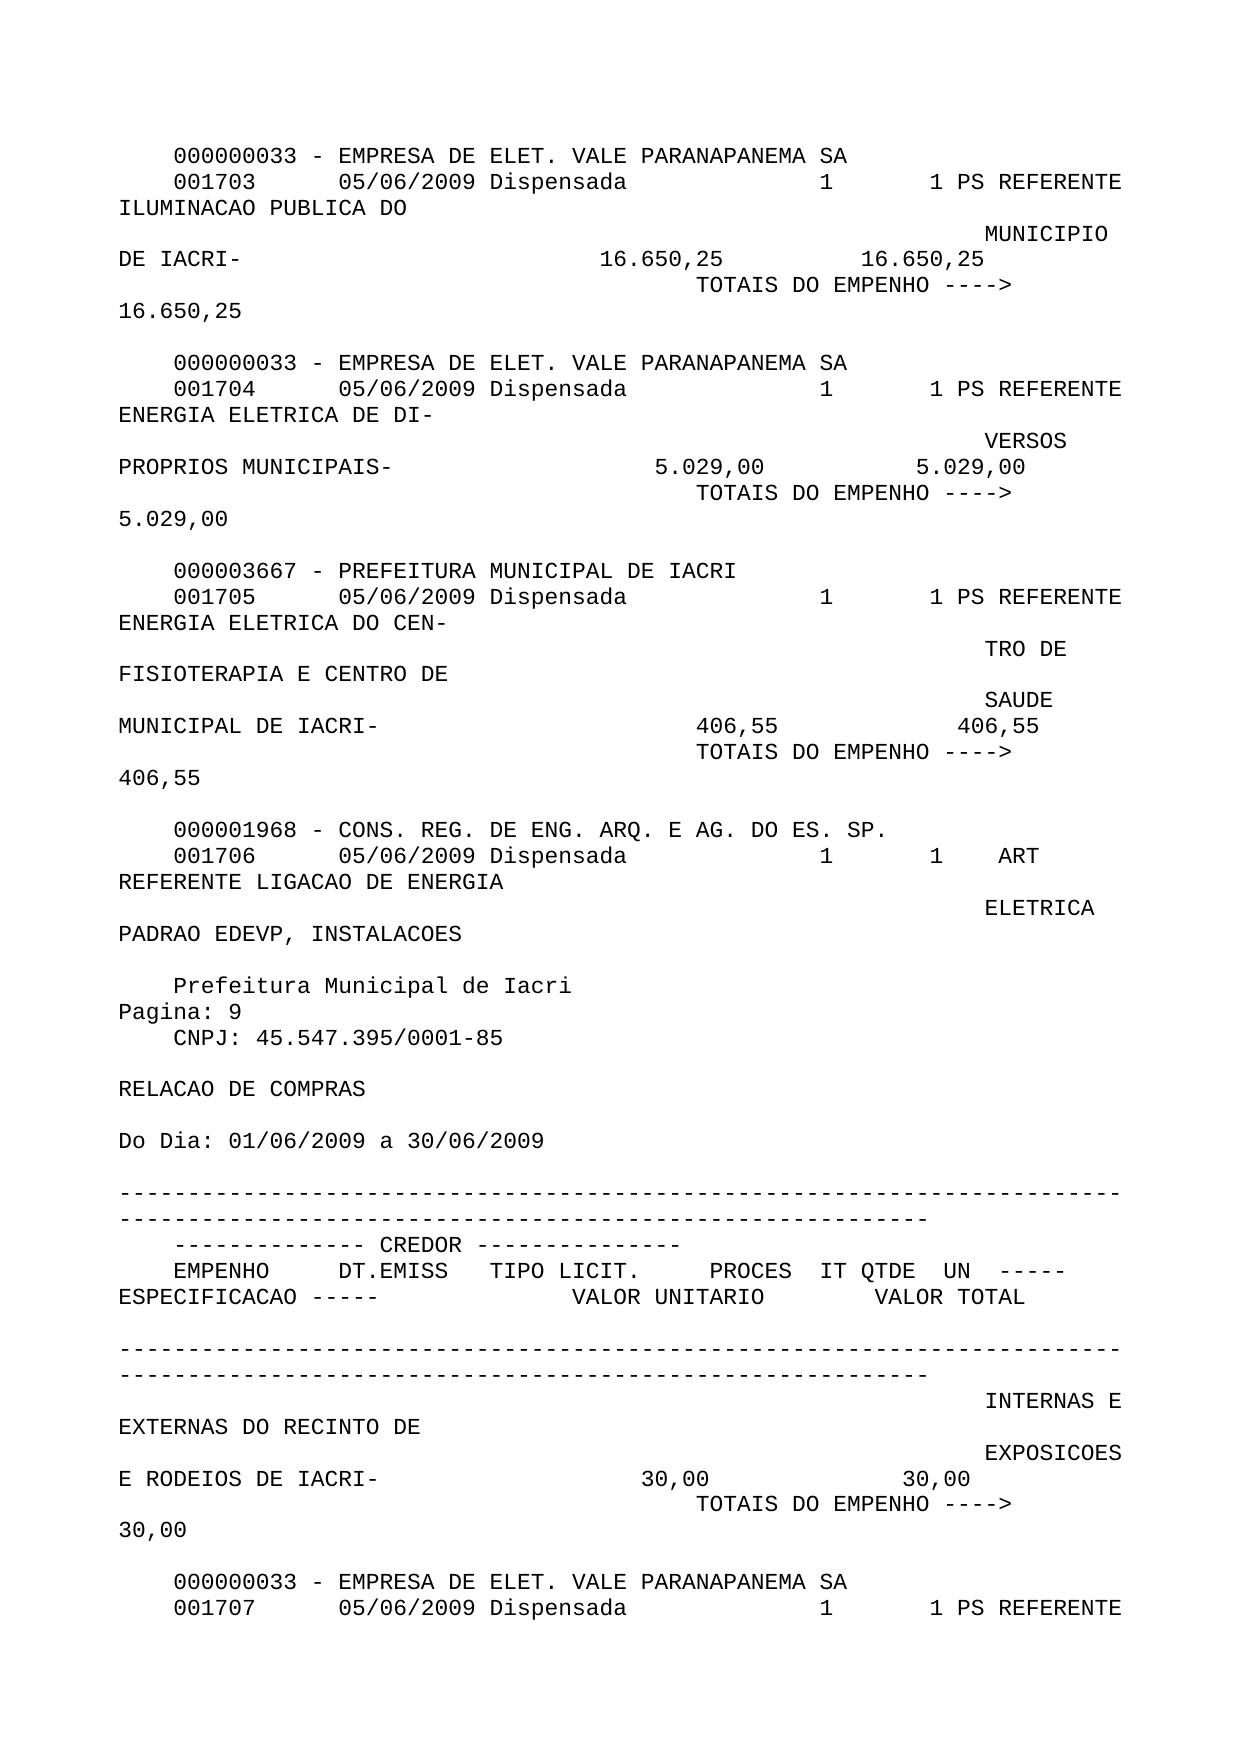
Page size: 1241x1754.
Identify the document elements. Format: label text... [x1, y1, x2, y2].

text CNPJ: 45.547.395/0001-85 [118, 1026, 1122, 1052]
text Do Dia: 01/06/2009 a 30/06/2009 [118, 1104, 1122, 1156]
text 001707 05/06/2009 Dispensada 1 1 PS REFERENTE [118, 1597, 1122, 1622]
text -------------- CREDOR --------------- [118, 1233, 1122, 1259]
text SAUDE MUNICIPAL DE IACRI- 406,55 406,55 [118, 689, 1122, 741]
text MUNICIPIO DE IACRI- 16.650,25 16.650,25 [118, 222, 1122, 274]
text ------------------------------------------------------------------------------------------------------------------------------------ [118, 1156, 1122, 1233]
text 001706 05/06/2009 Dispensada 1 1 ART REFERENTE LIGACAO DE ENERGIA [118, 844, 1122, 896]
text 000000033 - EMPRESA DE ELET. VALE PARANAPANEMA SA [118, 144, 1122, 170]
text 001704 05/06/2009 Dispensada 1 1 PS REFERENTE ENERGIA ELETRICA DE DI- [118, 377, 1122, 429]
text 001703 05/06/2009 Dispensada 1 1 PS REFERENTE ILUMINACAO PUBLICA DO [118, 170, 1122, 222]
text TOTAIS DO EMPENHO ----> 406,55 [118, 741, 1122, 792]
text Prefeitura Municipal de Iacri Pagina: 9 [118, 974, 1122, 1026]
text 000000033 - EMPRESA DE ELET. VALE PARANAPANEMA SA [118, 352, 1122, 377]
text ------------------------------------------------------------------------------------------------------------------------------------ [118, 1311, 1122, 1389]
text ELETRICA PADRAO EDEVP, INSTALACOES [118, 896, 1122, 948]
text 000003667 - PREFEITURA MUNICIPAL DE IACRI [118, 559, 1122, 585]
text VERSOS PROPRIOS MUNICIPAIS- 5.029,00 5.029,00 [118, 429, 1122, 481]
text TOTAIS DO EMPENHO ----> 5.029,00 [118, 481, 1122, 533]
text EMPENHO DT.EMISS TIPO LICIT. PROCES IT QTDE UN ----- ESPECIFICACAO ----- VALOR UNITARIO VALOR TOTAL [118, 1259, 1122, 1311]
text INTERNAS E EXTERNAS DO RECINTO DE [118, 1389, 1122, 1441]
text TOTAIS DO EMPENHO ----> 30,00 [118, 1493, 1122, 1545]
text 000000033 - EMPRESA DE ELET. VALE PARANAPANEMA SA [118, 1571, 1122, 1597]
text RELACAO DE COMPRAS [118, 1052, 1122, 1104]
text 001705 05/06/2009 Dispensada 1 1 PS REFERENTE ENERGIA ELETRICA DO CEN- [118, 585, 1122, 637]
text 000001968 - CONS. REG. DE ENG. ARQ. E AG. DO ES. SP. [118, 818, 1122, 844]
text EXPOSICOES E RODEIOS DE IACRI- 30,00 30,00 [118, 1441, 1122, 1493]
text TOTAIS DO EMPENHO ----> 16.650,25 [118, 274, 1122, 326]
text TRO DE FISIOTERAPIA E CENTRO DE [118, 637, 1122, 689]
